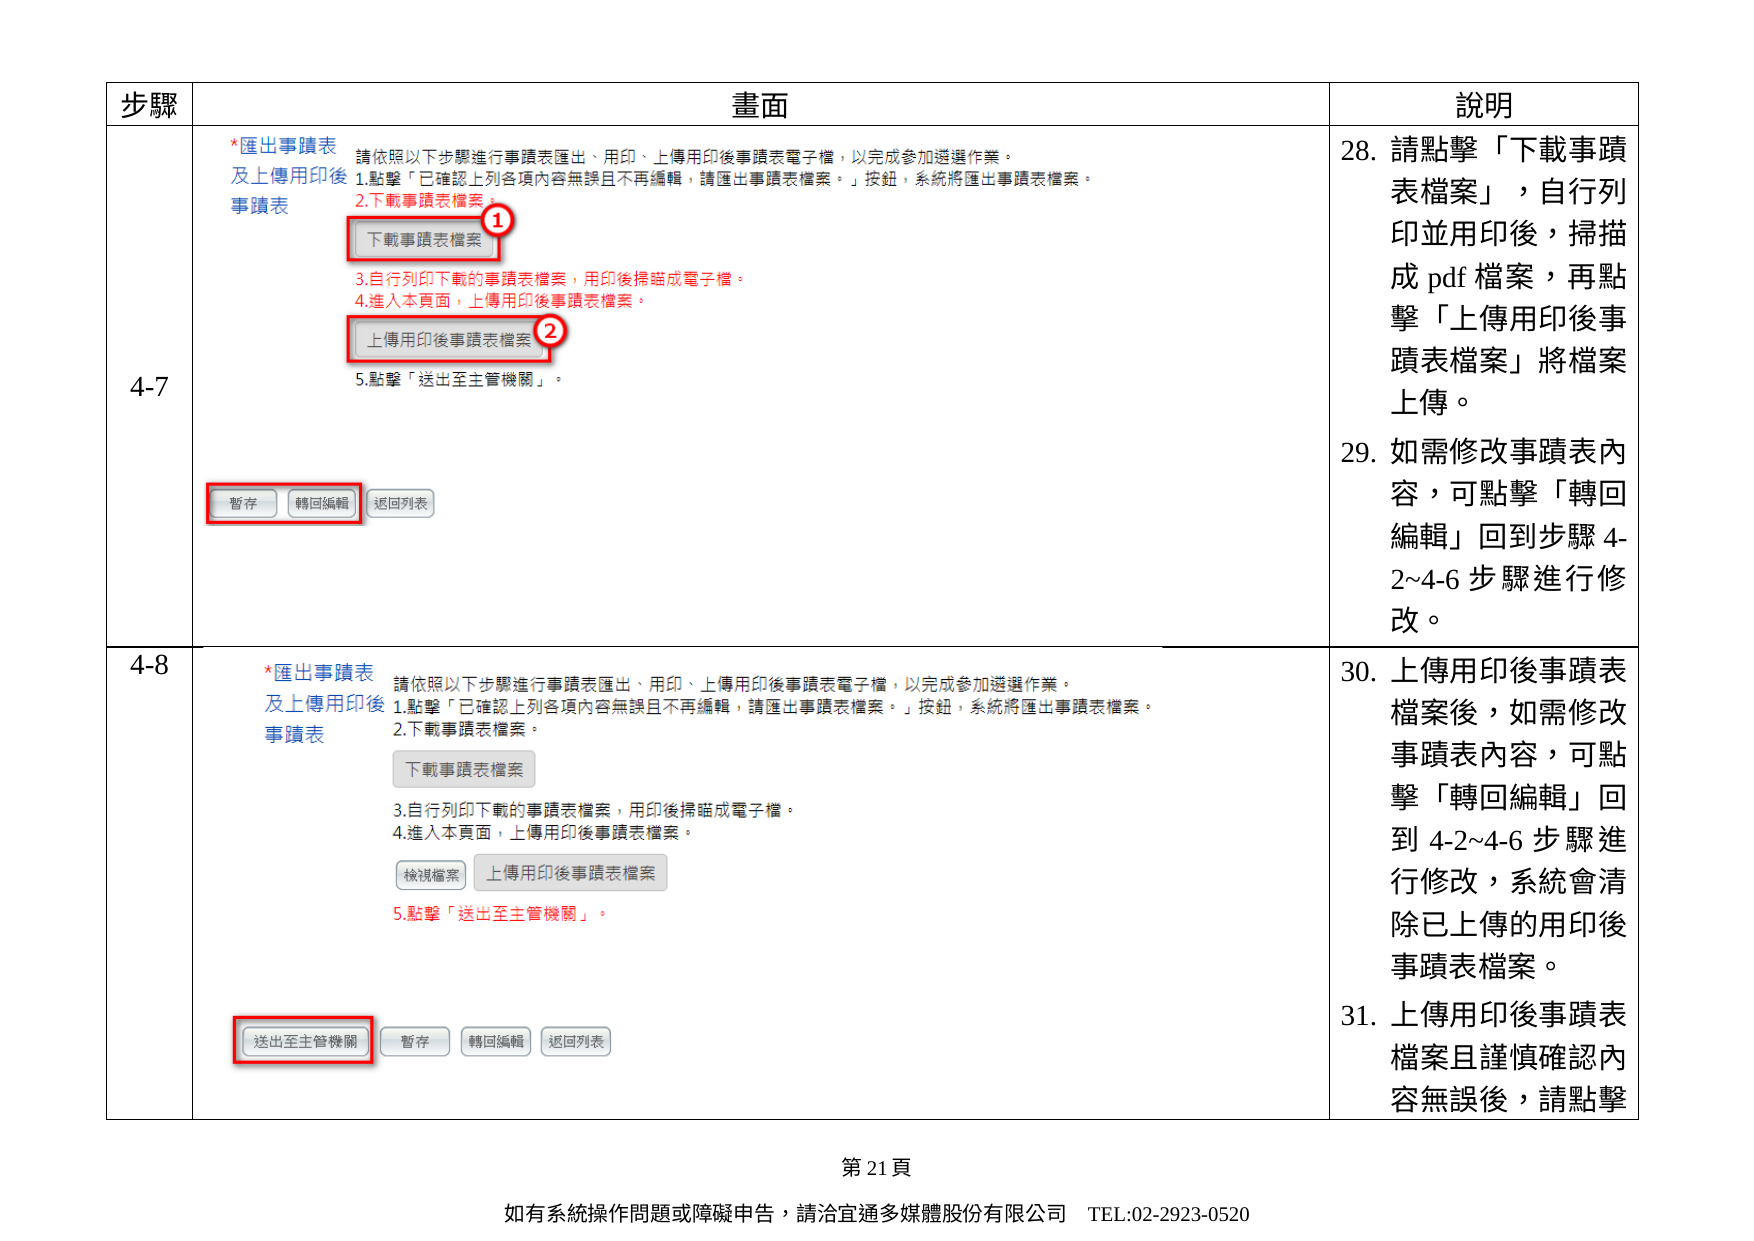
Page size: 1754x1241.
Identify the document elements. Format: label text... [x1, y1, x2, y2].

table_cell 請點擊「下載事蹟表檔案」，自行列印並用印後，掃描成pdf檔案，再點擊「上傳用印後事蹟表檔案」將檔案上傳。 如需修改事蹟表內容，可點擊「轉回編輯」回到步驟4-2~4-6步驟進行修改。 [1330, 126, 1638, 646]
table_header 步驟 [107, 83, 192, 125]
table_cell [193, 648, 1329, 1119]
table_cell 4-8 [107, 648, 192, 1119]
table_cell 上傳用印後事蹟表檔案後，如需修改事蹟表內容，可點擊「轉回編輯」回到4-2~4-6步驟進行修改，系統會清除已上傳的用印後事蹟表檔案。 上傳用印後事蹟表檔案且謹慎確認內容無誤後，請點擊 [1330, 648, 1638, 1119]
table_header 說明 [1330, 83, 1638, 125]
table_cell 4-7 [107, 126, 192, 646]
table_cell [193, 126, 1329, 646]
table_header 畫面 [193, 83, 1329, 125]
